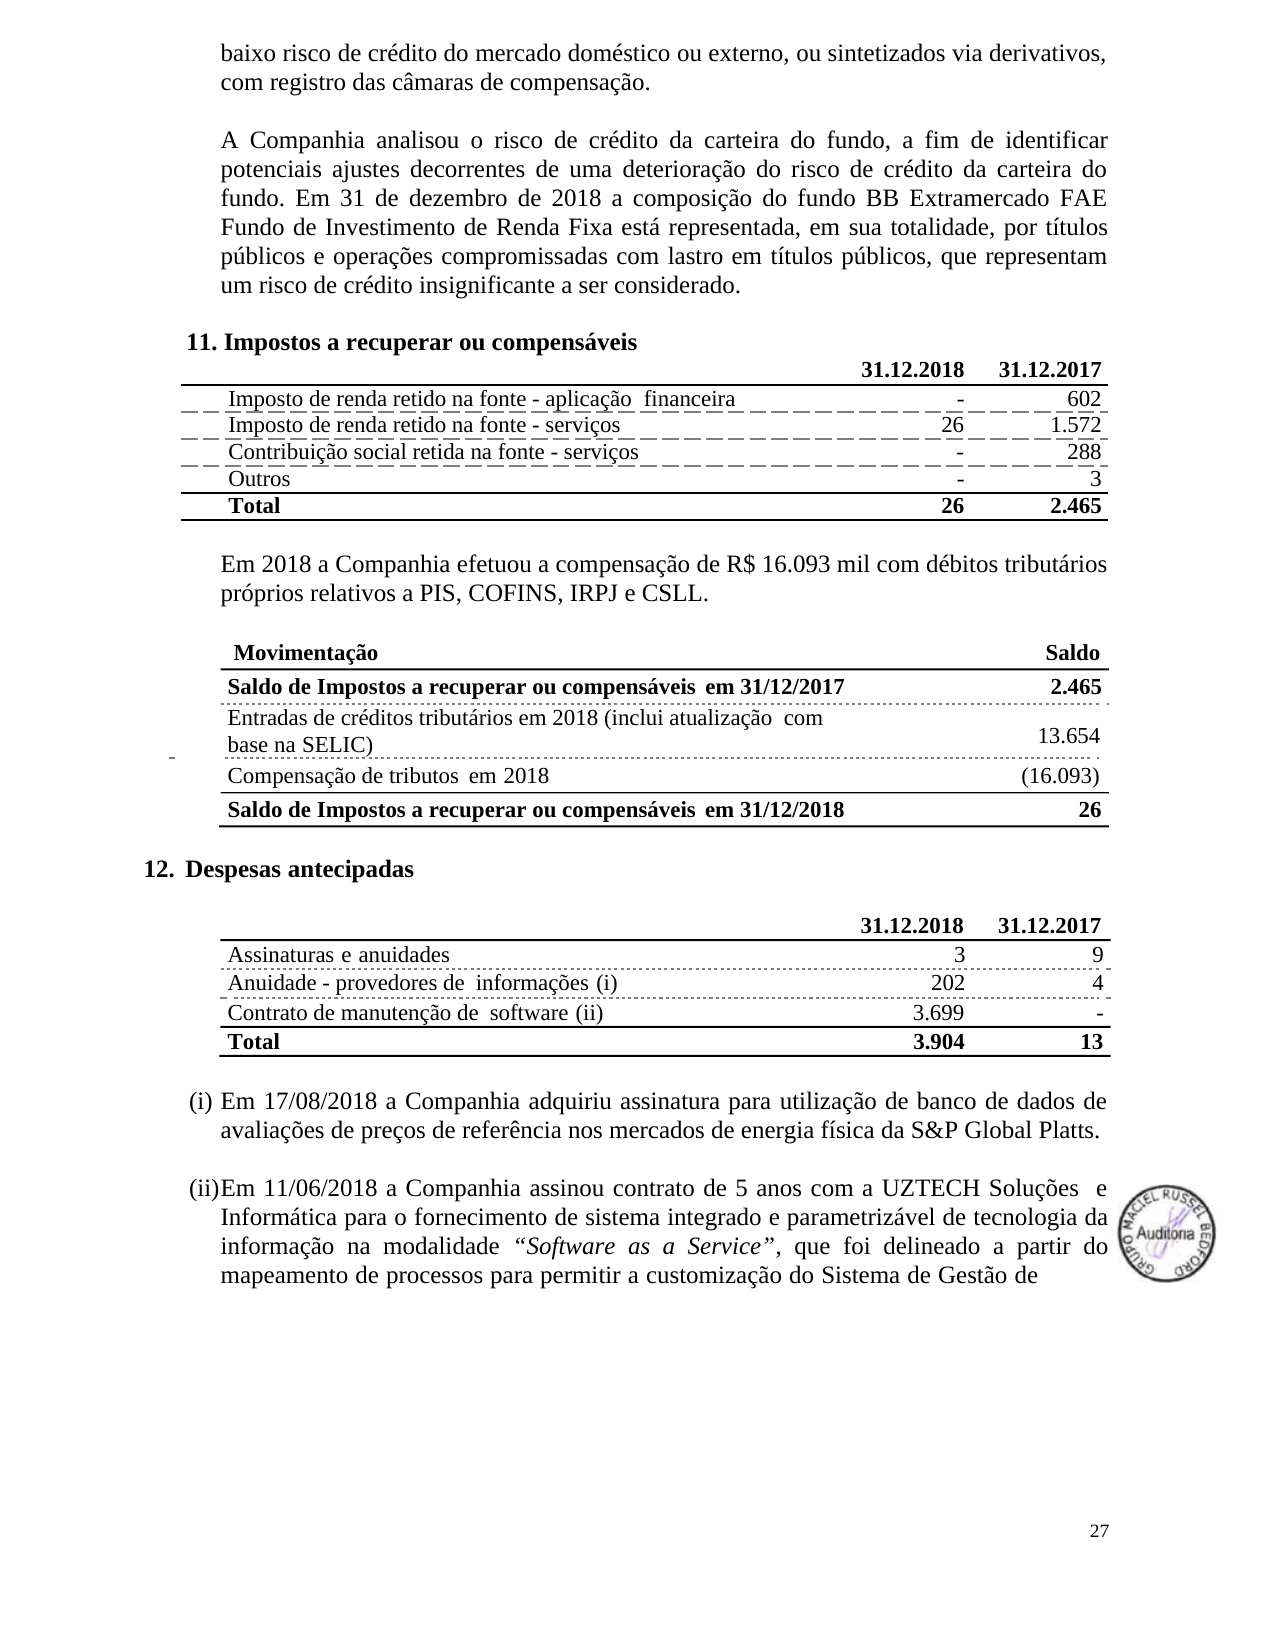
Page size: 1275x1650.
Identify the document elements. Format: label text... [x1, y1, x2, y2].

table_cell 26 [800, 411, 980, 438]
table_cell [181, 358, 800, 384]
table_cell Contribuição social retida na fonte - serviços [181, 438, 800, 465]
table_cell 288 [980, 438, 1108, 465]
text Contrato de manutenção de software (ii) 3.699 - [227, 999, 1231, 1025]
table_cell 31.12.2017 [980, 358, 1108, 384]
table_cell 2.465 [980, 494, 1108, 519]
table_cell Outros [181, 465, 800, 492]
text Saldo de Impostos a recuperar ou compensáveis em 31/12/2018 26 [227, 796, 1231, 822]
list Em 11/06/2018 a Companhia assinou contrato de 5 anos com a UZTECH Soluções e Informática para o fornecimento de sistema integrado e parametrizável de tecnologia da informação na modalidade “Software as a Service”, que foi delineado a partir do mapeamento de processos para permitir a customização do Sistema de Gestão de [189, 1173, 1109, 1288]
text Compensação de tributos em 2018 (16.093) [227, 762, 1231, 788]
table_cell - [800, 386, 980, 411]
text Assinaturas e anuidades 3 9 [227, 941, 1231, 967]
table_cell Imposto de renda retido na fonte - aplicação financeira [181, 386, 800, 411]
table_cell 602 [980, 386, 1108, 411]
table_cell 3 [980, 465, 1108, 492]
table_cell 1.572 [980, 411, 1108, 438]
table_cell Imposto de renda retido na fonte - serviços [181, 411, 800, 438]
table_cell Total [181, 494, 800, 519]
text Entradas de créditos tributários em 2018 (inclui atualização com base na SELIC) [227, 704, 864, 757]
table_header 11. Impostos a recuperar ou compensáveis [181, 329, 800, 358]
text Movimentação Saldo [233, 639, 1231, 666]
table_cell - [800, 438, 980, 465]
text baixo risco de crédito do mercado doméstico ou externo, ou sintetizados via derivativos, com registro das câmaras de compensação. [220, 38, 1108, 96]
text A Companhia analisou o risco de crédito da carteira do fundo, a fim de identificar potenciais ajustes decorrentes de uma deterioração do risco de crédito da carteira do fundo. Em 31 de dezembro de 2018 a composição do fundo BB Extramercado FAE Fundo de Investimento de Renda Fixa está representada, em sua totalidade, por títulos públicos e operações compromissadas com lastro em títulos públicos, que representam um risco de crédito insignificante a ser considerado. [220, 125, 1109, 298]
table_cell - [800, 465, 980, 492]
table_header [800, 329, 1108, 358]
text Total 3.904 13 [227, 1028, 1231, 1054]
list Despesas antecipadas [143, 854, 1231, 883]
text 13.654 [1037, 722, 1231, 749]
text 31.12.2018 31.12.2017 [860, 912, 1231, 939]
text Em 2018 a Companhia efetuou a compensação de R$ 16.093 mil com débitos tributários próprios relativos a PIS, COFINS, IRPJ e CSLL. [220, 549, 1108, 606]
text Anuidade - provedores de informações (i) 202 4 [227, 969, 1231, 996]
table_cell 31.12.2018 [800, 358, 980, 384]
table_cell 26 [800, 494, 980, 519]
text Saldo de Impostos a recuperar ou compensáveis em 31/12/2017 2.465 [227, 673, 1231, 700]
list Em 17/08/2018 a Companhia adquiriu assinatura para utilização de banco de dados de avaliações de preços de referência nos mercados de energia física da S&P Global Platts. [189, 1086, 1108, 1144]
